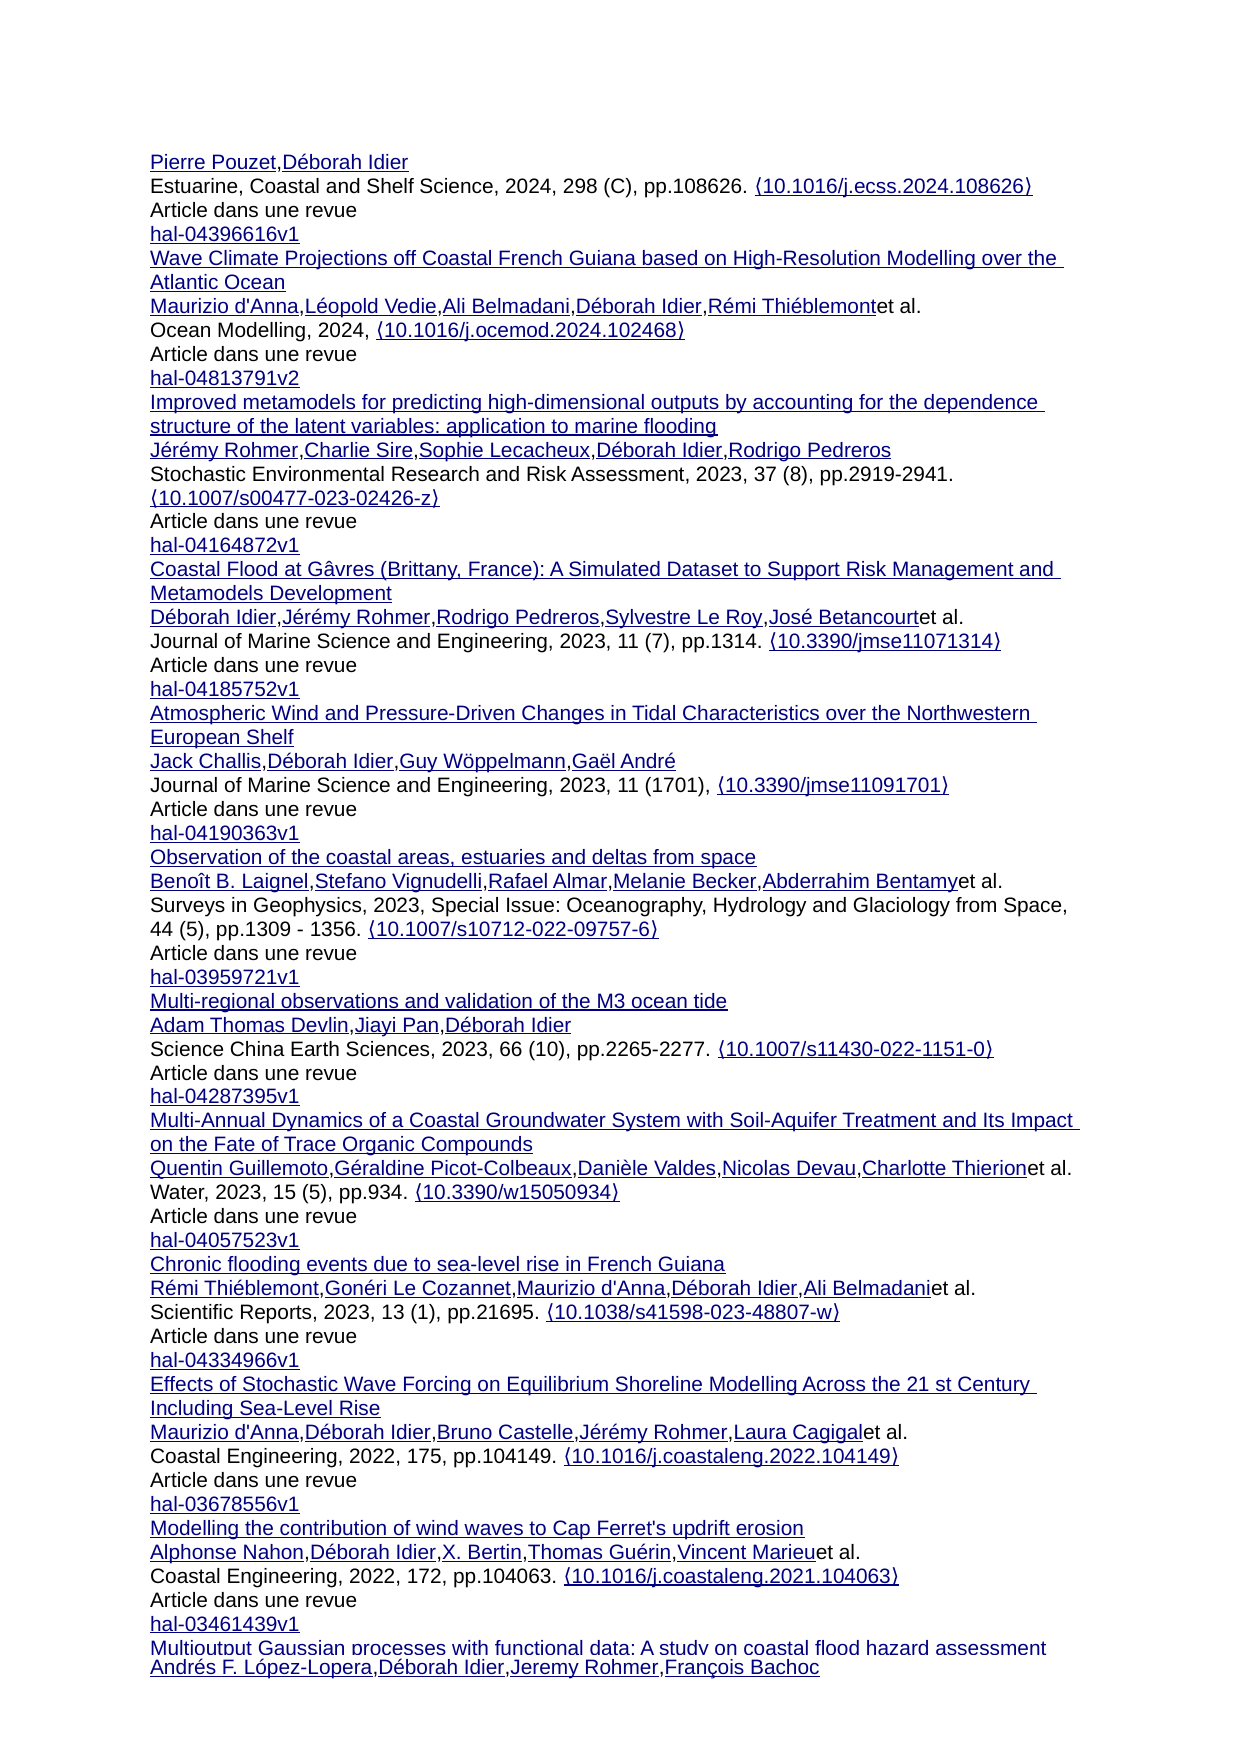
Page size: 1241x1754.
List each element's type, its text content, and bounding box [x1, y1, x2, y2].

table_cell Observation of the coastal areas, estuaries and deltas from space Benoît B. Laignel,Stefano Vignudelli,Rafael Almar,Melanie Becker,Abderrahim Bentamyet al. Surveys in Geophysics, 2023, Special Issue: Oceanography, Hydrology and Glaciology from Space, 44 (5), pp.1309 - 1356. ⟨10.1007/s10712-022-09757-6⟩ Article dans une revue hal-03959721v1 [150, 845, 1090, 988]
table_cell Coastal Flood at Gâvres (Brittany, France): A Simulated Dataset to Support Risk Management and Metamodels Development Déborah Idier,Jérémy Rohmer,Rodrigo Pedreros,Sylvestre Le Roy,José Betancourtet al. Journal of Marine Science and Engineering, 2023, 11 (7), pp.1314. ⟨10.3390/jmse11071314⟩ Article dans une revue hal-04185752v1 [150, 557, 1090, 701]
table_cell Wave Climate Projections off Coastal French Guiana based on High-Resolution Modelling over the Atlantic Ocean Maurizio d'Anna,Léopold Vedie,Ali Belmadani,Déborah Idier,Rémi Thiéblemontet al. Ocean Modelling, 2024, ⟨10.1016/j.ocemod.2024.102468⟩ Article dans une revue hal-04813791v2 [150, 246, 1090, 389]
table_cell Effects of Stochastic Wave Forcing on Equilibrium Shoreline Modelling Across the 21 st Century Including Sea-Level Rise Maurizio d'Anna,Déborah Idier,Bruno Castelle,Jérémy Rohmer,Laura Cagigalet al. Coastal Engineering, 2022, 175, pp.104149. ⟨10.1016/j.coastaleng.2022.104149⟩ Article dans une revue hal-03678556v1 [150, 1372, 1090, 1516]
table_cell Modelling the contribution of wind waves to Cap Ferret's updrift erosion Alphonse Nahon,Déborah Idier,X. Bertin,Thomas Guérin,Vincent Marieuet al. Coastal Engineering, 2022, 172, pp.104063. ⟨10.1016/j.coastaleng.2021.104063⟩ Article dans une revue hal-03461439v1 [150, 1516, 1090, 1635]
table_cell Multi-regional observations and validation of the M3 ocean tide Adam Thomas Devlin,Jiayi Pan,Déborah Idier Science China Earth Sciences, 2023, 66 (10), pp.2265-2277. ⟨10.1007/s11430-022-1151-0⟩ Article dans une revue hal-04287395v1 [150, 989, 1090, 1108]
table_cell Multi-Annual Dynamics of a Coastal Groundwater System with Soil-Aquifer Treatment and Its Impact on the Fate of Trace Organic Compounds Quentin Guillemoto,Géraldine Picot-Colbeaux,Danièle Valdes,Nicolas Devau,Charlotte Thierionet al. Water, 2023, 15 (5), pp.934. ⟨10.3390/w15050934⟩ Article dans une revue hal-04057523v1 [150, 1108, 1090, 1252]
table_cell Chronic flooding events due to sea-level rise in French Guiana Rémi Thiéblemont,Gonéri Le Cozannet,Maurizio d'Anna,Déborah Idier,Ali Belmadaniet al. Scientific Reports, 2023, 13 (1), pp.21695. ⟨10.1038/s41598-023-48807-w⟩ Article dans une revue hal-04334966v1 [150, 1252, 1090, 1372]
table_cell Pierre Pouzet,Déborah Idier Estuarine, Coastal and Shelf Science, 2024, 298 (C), pp.108626. ⟨10.1016/j.ecss.2024.108626⟩ Article dans une revue hal-04396616v1 [150, 150, 1090, 246]
table_cell Multioutput Gaussian processes with functional data: A study on coastal flood hazard assessment Andrés F. López-Lopera,Déborah Idier,Jeremy Rohmer,François Bachoc [150, 1635, 1090, 1679]
table_cell Atmospheric Wind and Pressure-Driven Changes in Tidal Characteristics over the Northwestern European Shelf Jack Challis,Déborah Idier,Guy Wöppelmann,Gaël André Journal of Marine Science and Engineering, 2023, 11 (1701), ⟨10.3390/jmse11091701⟩ Article dans une revue hal-04190363v1 [150, 701, 1090, 845]
table_cell Improved metamodels for predicting high-dimensional outputs by accounting for the dependence structure of the latent variables: application to marine flooding Jérémy Rohmer,Charlie Sire,Sophie Lecacheux,Déborah Idier,Rodrigo Pedreros Stochastic Environmental Research and Risk Assessment, 2023, 37 (8), pp.2919-2941. ⟨10.1007/s00477-023-02426-z⟩ Article dans une revue hal-04164872v1 [150, 390, 1090, 557]
